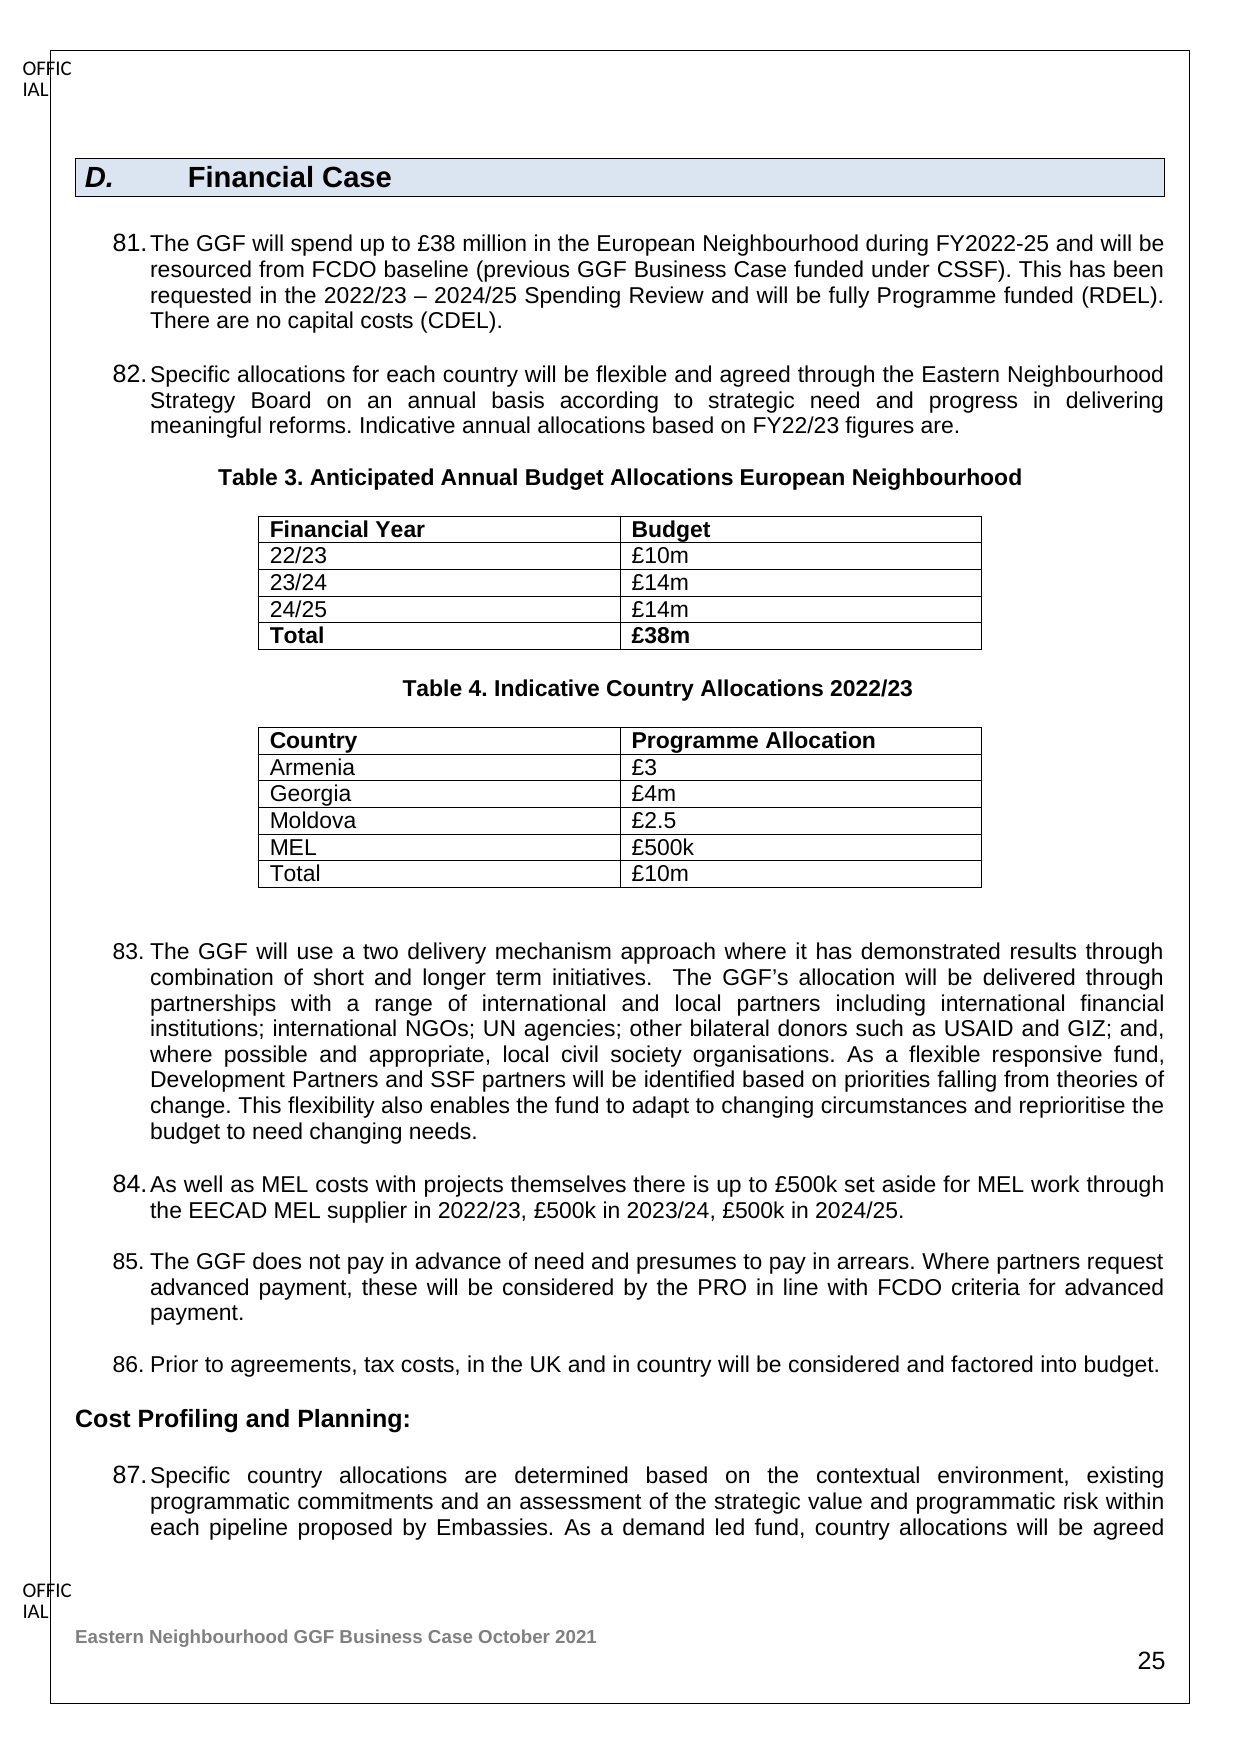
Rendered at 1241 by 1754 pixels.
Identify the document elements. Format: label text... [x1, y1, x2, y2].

table_cell Armenia [259, 755, 620, 780]
table_cell MEL [259, 835, 620, 860]
table_cell 22/23 [259, 543, 620, 569]
table_header Financial Year [259, 517, 620, 542]
list Specific allocations for each country will be flexible and agreed through the Eastern Neighbourhood Strategy Board on an annual basis according to strategic need and progress in delivering meaningful reforms. Indicative annual allocations based on FY22/23 figures are. [112, 359, 1165, 439]
list Specific country allocations are determined based on the contextual environment, existing programmatic commitments and an assessment of the strategic value and programmatic risk within each pipeline proposed by Embassies. As a demand led fund, country allocations will be agreed [112, 1461, 1165, 1540]
table_cell £14m [621, 597, 981, 622]
table_cell £10m [621, 543, 981, 569]
table_cell 23/24 [259, 570, 620, 596]
list The GGF does not pay in advance of need and presumes to pay in arrears. Where partners request advanced payment, these will be considered by the PRO in line with FCDO criteria for advanced payment. [112, 1249, 1165, 1326]
text Table 4. Indicative Country Allocations 2022/23 [75, 676, 1165, 701]
subtitle Financial Case [76, 159, 1164, 196]
list The GGF will use a two delivery mechanism approach where it has demonstrated results through combination of short and longer term initiatives. The GGF’s allocation will be delivered through partnerships with a range of international and local partners including international financial institutions; international NGOs; UN agencies; other bilateral donors such as USAID and GIZ; and, where possible and appropriate, local civil society organisations. As a flexible responsive fund, Development Partners and SSF partners will be identified based on priorities falling from theories of change. This flexibility also enables the fund to adapt to changing circumstances and reprioritise the budget to need changing needs. [112, 939, 1165, 1144]
list Prior to agreements, tax costs, in the UK and in country will be considered and factored into budget. [112, 1351, 1165, 1377]
table_cell £4m [621, 781, 981, 807]
table_cell £500k [621, 835, 981, 860]
table_header Programme Allocation [621, 728, 981, 753]
table_cell Moldova [259, 808, 620, 833]
table_cell 24/25 [259, 597, 620, 622]
list The GGF will spend up to £38 million in the European Neighbourhood during FY2022-25 and will be resourced from FCDO baseline (previous GGF Business Case funded under CSSF). This has been requested in the 2022/23 – 2024/25 Spending Review and will be fully Programme funded (RDEL). There are no capital costs (CDEL). [112, 229, 1165, 334]
table_cell £2.5 [621, 808, 981, 833]
table_cell £14m [621, 570, 981, 596]
text Table 3. Anticipated Annual Budget Allocations European Neighbourhood [75, 464, 1165, 490]
table_header Budget [621, 517, 981, 542]
table_cell £3 [621, 755, 981, 780]
table_cell Georgia [259, 781, 620, 807]
table_cell £10m [621, 861, 981, 887]
table_cell Total [259, 623, 620, 649]
table_header Country [259, 728, 620, 753]
list As well as MEL costs with projects themselves there is up to £500k set aside for MEL work through the EECAD MEL supplier in 2022/23, £500k in 2023/24, £500k in 2024/25. [112, 1170, 1165, 1223]
table_cell Total [259, 861, 620, 887]
table_cell £38m [621, 623, 981, 649]
text Cost Profiling and Planning: [75, 1405, 1165, 1433]
